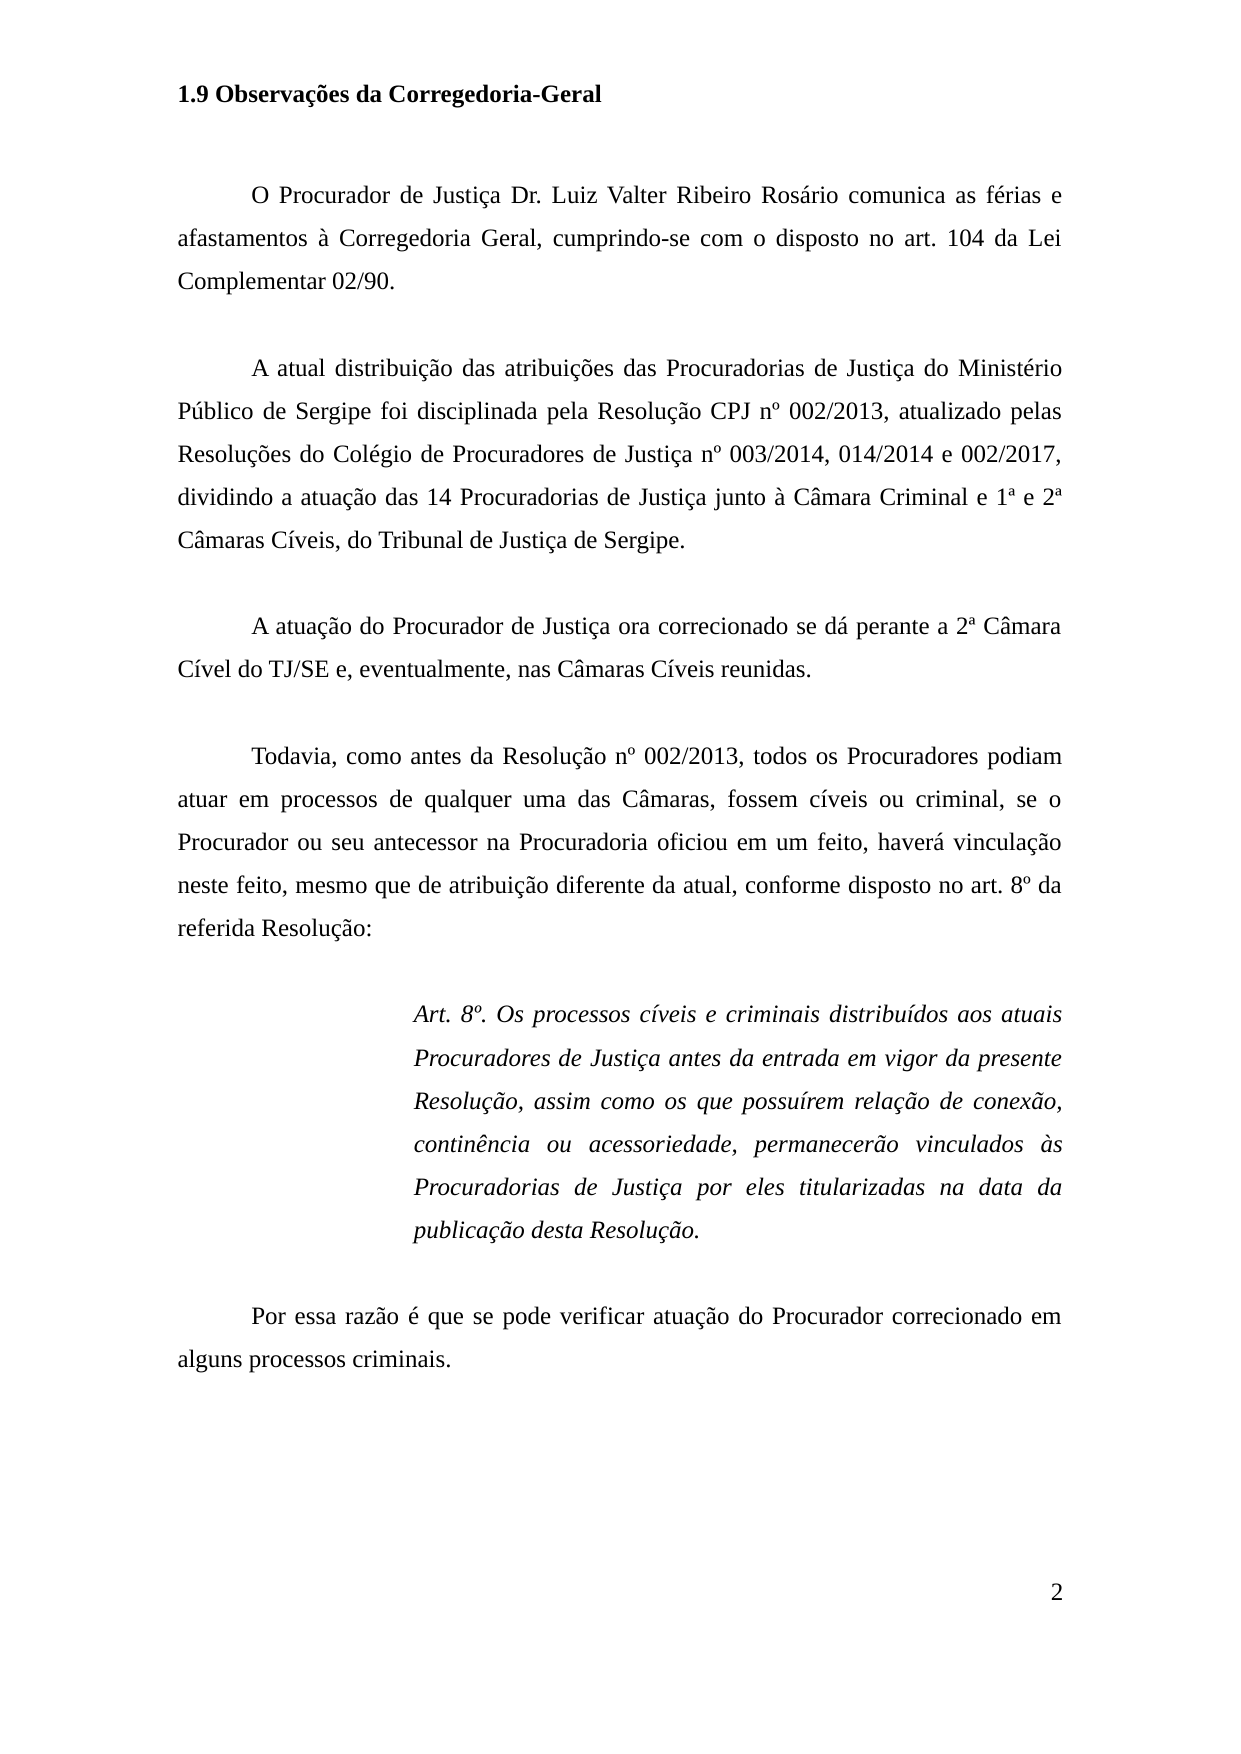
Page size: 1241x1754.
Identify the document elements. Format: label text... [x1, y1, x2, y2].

text A atual distribuição das atribuições das Procuradorias de Justiça do Ministério Público de Sergipe foi disciplinada pela Resolução CPJ nº 002/2013, atualizado pelas Resoluções do Colégio de Procuradores de Justiça nº 003/2014, 014/2014 e 002/2017, dividindo a atuação das 14 Procuradorias de Justiça junto à Câmara Criminal e 1ª e 2ª Câmaras Cíveis, do Tribunal de Justiça de Sergipe. [177, 353, 1063, 554]
text O Procurador de Justiça Dr. Luiz Valter Ribeiro Rosário comunica as férias e afastamentos à Corregedoria Geral, cumprindo-se com o disposto no art. 104 da Lei Complementar 02/90. [177, 180, 1063, 295]
text Art. 8º. Os processos cíveis e criminais distribuídos aos atuais Procuradores de Justiça antes da entrada em vigor da presente Resolução, assim como os que possuírem relação de conexão, continência ou acessoriedade, permanecerão vinculados às Procuradorias de Justiça por eles titularizadas na data da publicação desta Resolução. [413, 999, 1063, 1244]
text 1.9 Observações da Corregedoria-Geral [177, 79, 1063, 108]
text Todavia, como antes da Resolução nº 002/2013, todos os Procuradores podiam atuar em processos de qualquer uma das Câmaras, fossem cíveis ou criminal, se o Procurador ou seu antecessor na Procuradoria oficiou em um feito, haverá vinculação neste feito, mesmo que de atribuição diferente da atual, conforme disposto no art. 8º da referida Resolução: [177, 741, 1063, 942]
text Por essa razão é que se pode verificar atuação do Procurador correcionado em alguns processos criminais. [177, 1301, 1063, 1373]
text A atuação do Procurador de Justiça ora correcionado se dá perante a 2ª Câmara Cível do TJ/SE e, eventualmente, nas Câmaras Cíveis reunidas. [177, 611, 1063, 683]
